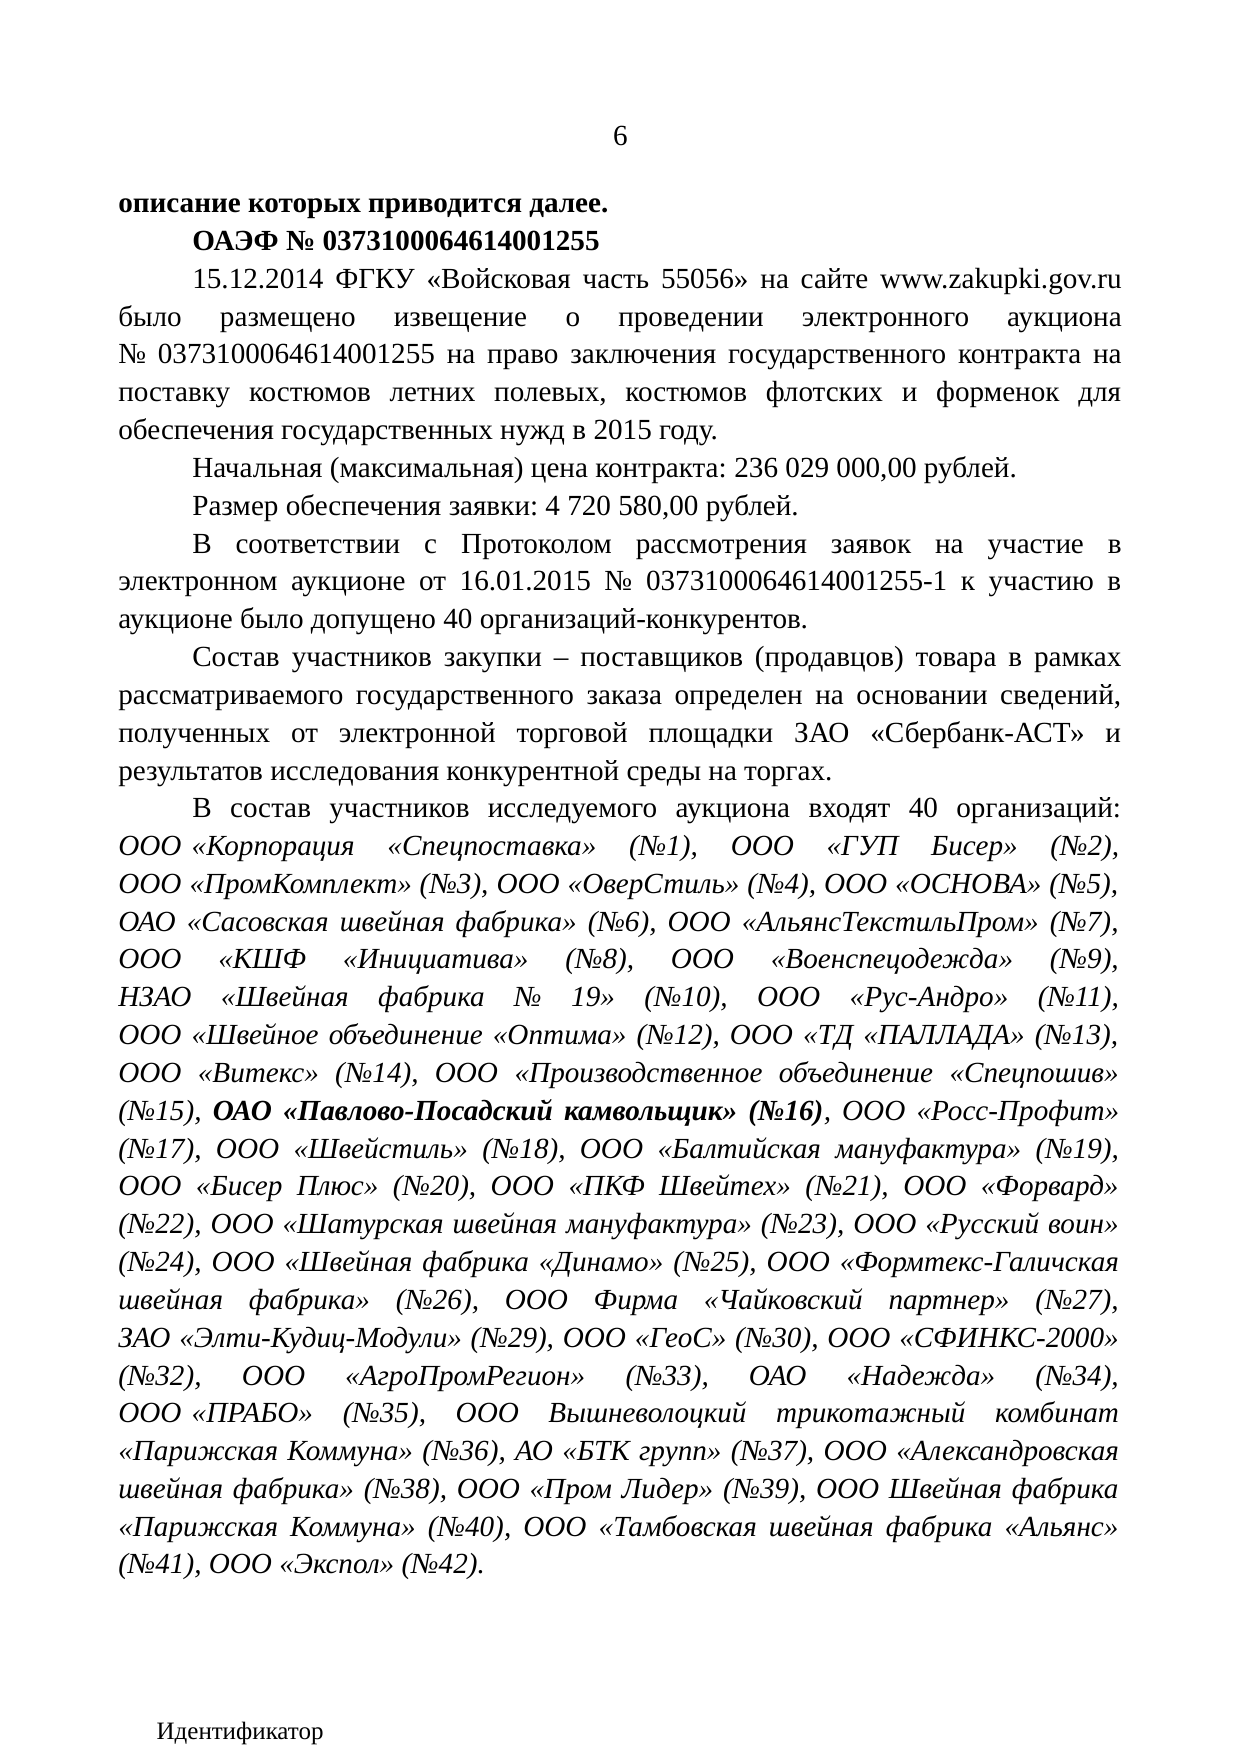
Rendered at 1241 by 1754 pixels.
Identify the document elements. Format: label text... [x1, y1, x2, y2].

text В соответствии с Протоколом рассмотрения заявок на участие в электронном аукционе от 16.01.2015 № 0373100064614001255-1 к участию в аукционе было допущено 40 организаций-конкурентов. [118, 521, 1122, 635]
text Размер обеспечения заявки: 4 720 580,00 рублей. [118, 484, 1122, 521]
text ОАЭФ № 0373100064614001255 [118, 219, 1122, 257]
text 15.12.2014 ФГКУ «Войсковая часть 55056» на сайте www.zakupki.gov.ru было размещено извещение о проведении электронного аукциона № 0373100064614001255 на право заключения государственного контракта на поставку костюмов летних полевых, костюмов флотских и форменок для обеспечения государственных нужд в 2015 году. [118, 257, 1122, 446]
text Состав участников закупки – поставщиков (продавцов) товара в рамках рассматриваемого государственного заказа определен на основании сведений, полученных от электронной торговой площадки ЗАО «Сбербанк-АСТ» и результатов исследования конкурентной среды на торгах. [118, 635, 1122, 786]
text Начальная (максимальная) цена контракта: 236 029 000,00 рублей. [118, 446, 1122, 484]
text В состав участников исследуемого аукциона входят 40 организаций: ООО «Корпорация «Спецпоставка» (№1), ООО «ГУП Бисер» (№2), ООО «ПромКомплект» (№3), ООО «ОверСтиль» (№4), ООО «ОСНОВА» (№5), ОАО «Сасовская швейная фабрика» (№6), ООО «АльянсТекстильПром» (№7), ООО «КШФ «Инициатива» (№8), ООО «Военспецодежда» (№9), НЗАО «Швейная фабрика № 19» (№10), ООО «Рус-Андро» (№11), ООО «Швейное объединение «Оптима» (№12), ООО «ТД «ПАЛЛАДА» (№13), ООО «Витекс» (№14), ООО «Производственное объединение «Спецпошив» (№15), ОАО «Павлово-Посадский камвольщик» (№16), ООО «Росс-Профит» (№17), ООО «Швейстиль» (№18), ООО «Балтийская мануфактура» (№19), ООО «Бисер Плюс» (№20), ООО «ПКФ Швейтех» (№21), ООО «Форвард» (№22), ООО «Шатурская швейная мануфактура» (№23), ООО «Русский воин» (№24), ООО «Швейная фабрика «Динамо» (№25), ООО «Формтекс-Галичская швейная фабрика» (№26), ООО Фирма «Чайковский партнер» (№27), ЗАО «Элти-Кудиц-Модули» (№29), ООО «ГеоС» (№30), ООО «СФИНКС-2000» (№32), ООО «АгроПромРегион» (№33), ОАО «Надежда» (№34), ООО «ПРАБО» (№35), ООО Вышневолоцкий трикотажный комбинат «Парижская Коммуна» (№36), АО «БТК групп» (№37), ООО «Александровская швейная фабрика» (№38), ООО «Пром Лидер» (№39), ООО Швейная фабрика «Парижская Коммуна» (№40), ООО «Тамбовская швейная фабрика «Альянс» (№41), ООО «Экспол» (№42). [118, 786, 1122, 1580]
text описание которых приводится далее. [118, 181, 1122, 219]
